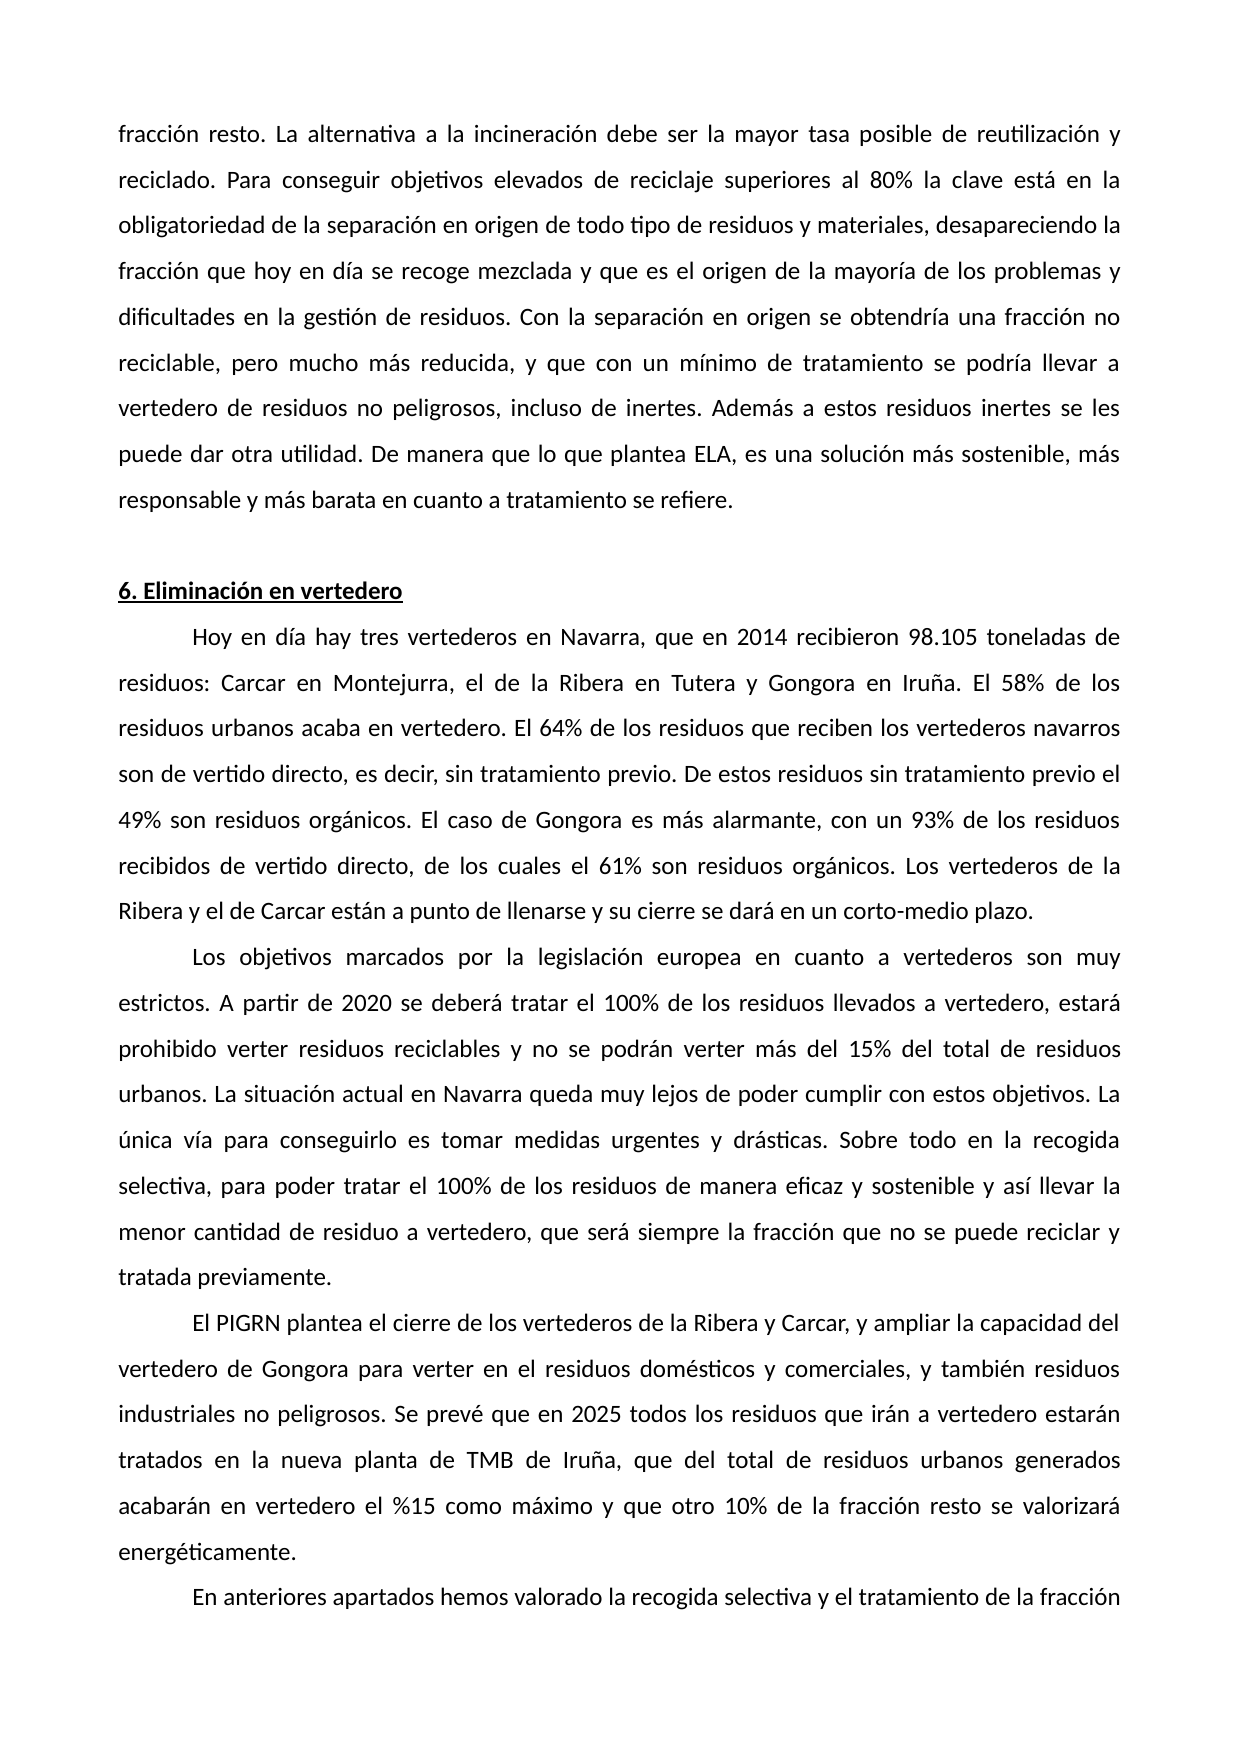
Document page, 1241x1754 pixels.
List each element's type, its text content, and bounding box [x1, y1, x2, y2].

text Hoy en día hay tres vertederos en Navarra, que en 2014 recibieron 98.105 toneladas de residuos: Carcar en Montejurra, el de la Ribera en Tutera y Gongora en Iruña. El 58% de los residuos urbanos acaba en vertedero. El 64% de los residuos que reciben los vertederos navarros son de vertido directo, es decir, sin tratamiento previo. De estos residuos sin tratamiento previo el 49% son residuos orgánicos. El caso de Gongora es más alarmante, con un 93% de los residuos recibidos de vertido directo, de los cuales el 61% son residuos orgánicos. Los vertederos de la Ribera y el de Carcar están a punto de llenarse y su cierre se dará en un corto-medio plazo. [118, 621, 1122, 926]
text Los objetivos marcados por la legislación europea en cuanto a vertederos son muy estrictos. A partir de 2020 se deberá tratar el 100% de los residuos llevados a vertedero, estará prohibido verter residuos reciclables y no se podrán verter más del 15% del total de residuos urbanos. La situación actual en Navarra queda muy lejos de poder cumplir con estos objetivos. La única vía para conseguirlo es tomar medidas urgentes y drásticas. Sobre todo en la recogida selectiva, para poder tratar el 100% de los residuos de manera eficaz y sostenible y así llevar la menor cantidad de residuo a vertedero, que será siempre la fracción que no se puede reciclar y tratada previamente. [118, 941, 1122, 1292]
text 6. Eliminación en vertedero [118, 575, 1122, 606]
text En anteriores apartados hemos valorado la recogida selectiva y el tratamiento de la fracción [118, 1581, 1122, 1612]
text fracción resto. La alternativa a la incineración debe ser la mayor tasa posible de reutilización y reciclado. Para conseguir objetivos elevados de reciclaje superiores al 80% la clave está en la obligatoriedad de la separación en origen de todo tipo de residuos y materiales, desapareciendo la fracción que hoy en día se recoge mezclada y que es el origen de la mayoría de los problemas y dificultades en la gestión de residuos. Con la separación en origen se obtendría una fracción no reciclable, pero mucho más reducida, y que con un mínimo de tratamiento se podría llevar a vertedero de residuos no peligrosos, incluso de inertes. Además a estos residuos inertes se les puede dar otra utilidad. De manera que lo que plantea ELA, es una solución más sostenible, más responsable y más barata en cuanto a tratamiento se refiere. [118, 118, 1122, 514]
text El PIGRN plantea el cierre de los vertederos de la Ribera y Carcar, y ampliar la capacidad del vertedero de Gongora para verter en el residuos domésticos y comerciales, y también residuos industriales no peligrosos. Se prevé que en 2025 todos los residuos que irán a vertedero estarán tratados en la nueva planta de TMB de Iruña, que del total de residuos urbanos generados acabarán en vertedero el %15 como máximo y que otro 10% de la fracción resto se valorizará energéticamente. [118, 1307, 1122, 1566]
